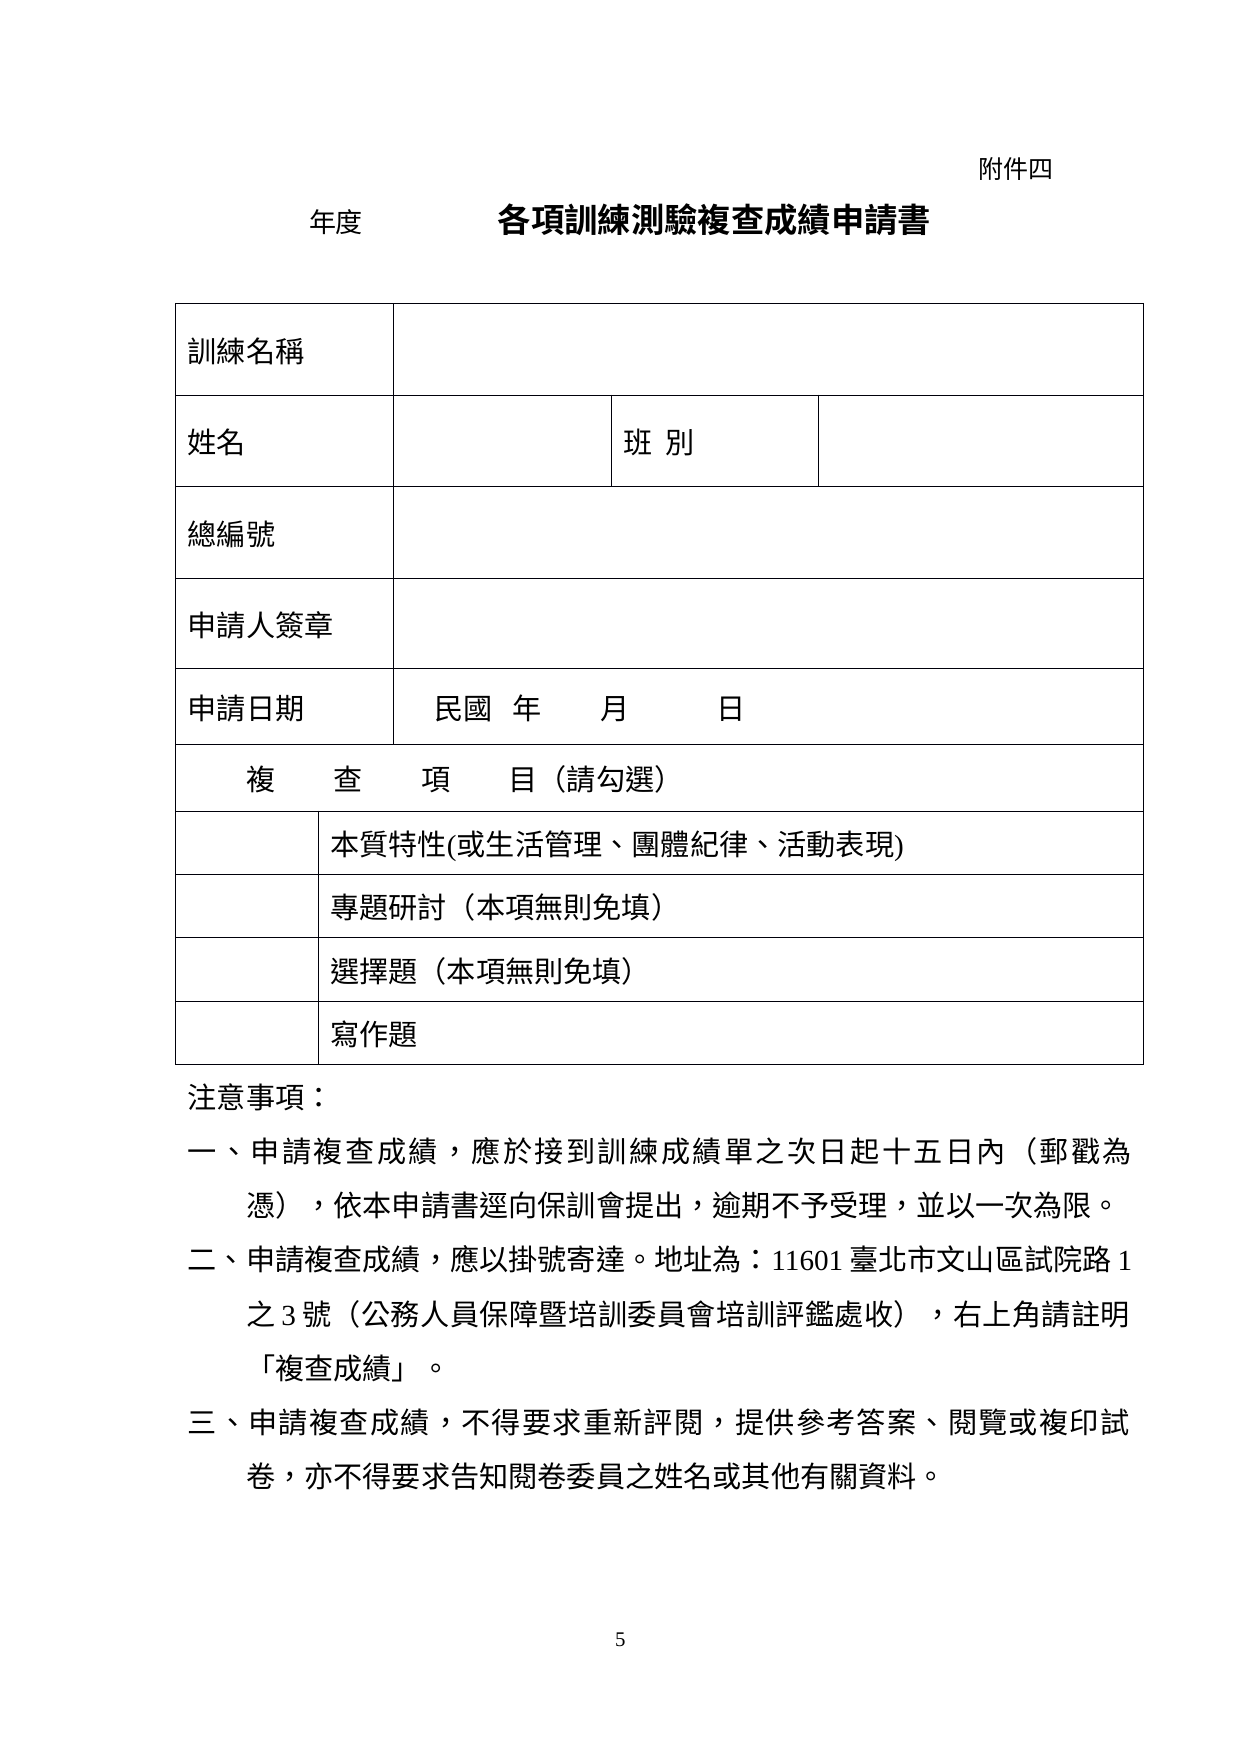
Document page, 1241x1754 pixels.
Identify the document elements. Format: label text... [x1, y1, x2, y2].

table_cell 姓名 [176, 396, 393, 486]
table_cell 選擇題（本項無則免填） [319, 938, 1143, 1001]
table_cell 申請人簽章 [176, 579, 393, 668]
table_cell [176, 1002, 318, 1064]
table_cell 總編號 [176, 487, 393, 578]
table_header [394, 304, 1143, 394]
table_cell [394, 579, 1143, 668]
table_cell [176, 938, 318, 1001]
table_cell [176, 875, 318, 937]
table_header 訓練名稱 [176, 304, 393, 394]
table_cell [394, 396, 611, 486]
table_cell 專題研討（本項無則免填） [319, 875, 1143, 937]
text 附件四 [187, 150, 1053, 186]
text 年度○○○○○各項訓練測驗複查成績申請書 [187, 186, 1053, 244]
table_cell 本質特性(或生活管理、團體紀律、活動表現) [319, 812, 1143, 874]
table_cell 寫作題 [319, 1002, 1143, 1064]
table_cell 班 別 [612, 396, 818, 486]
table_cell 民國 年 月 日 [394, 669, 1143, 744]
table_cell [394, 487, 1143, 578]
table_cell 注意事項： 一、申請複查成績，應於接到訓練成績單之次日起十五日內（郵戳為憑），依本申請書逕向保訓會提出，逾期不予受理，並以一次為限。 二、申請複查成績，應以掛號寄達。地址為：11601臺北市文山區試院路1之3號（公務人員保障暨培訓委員會培訓評鑑處收），右上角請註明「複查成績」。 三、申請複查成績，不得要求重新評閱，提供參考答案、閱覽或複印試卷，亦不得要求告知閱卷委員之姓名或其他有關資料。 [176, 1065, 1143, 1498]
table_cell 申請日期 [176, 669, 393, 744]
table_cell 複 查 項 目（請勾選） [176, 745, 1143, 811]
table_cell [819, 396, 1143, 486]
table_cell [176, 812, 318, 874]
